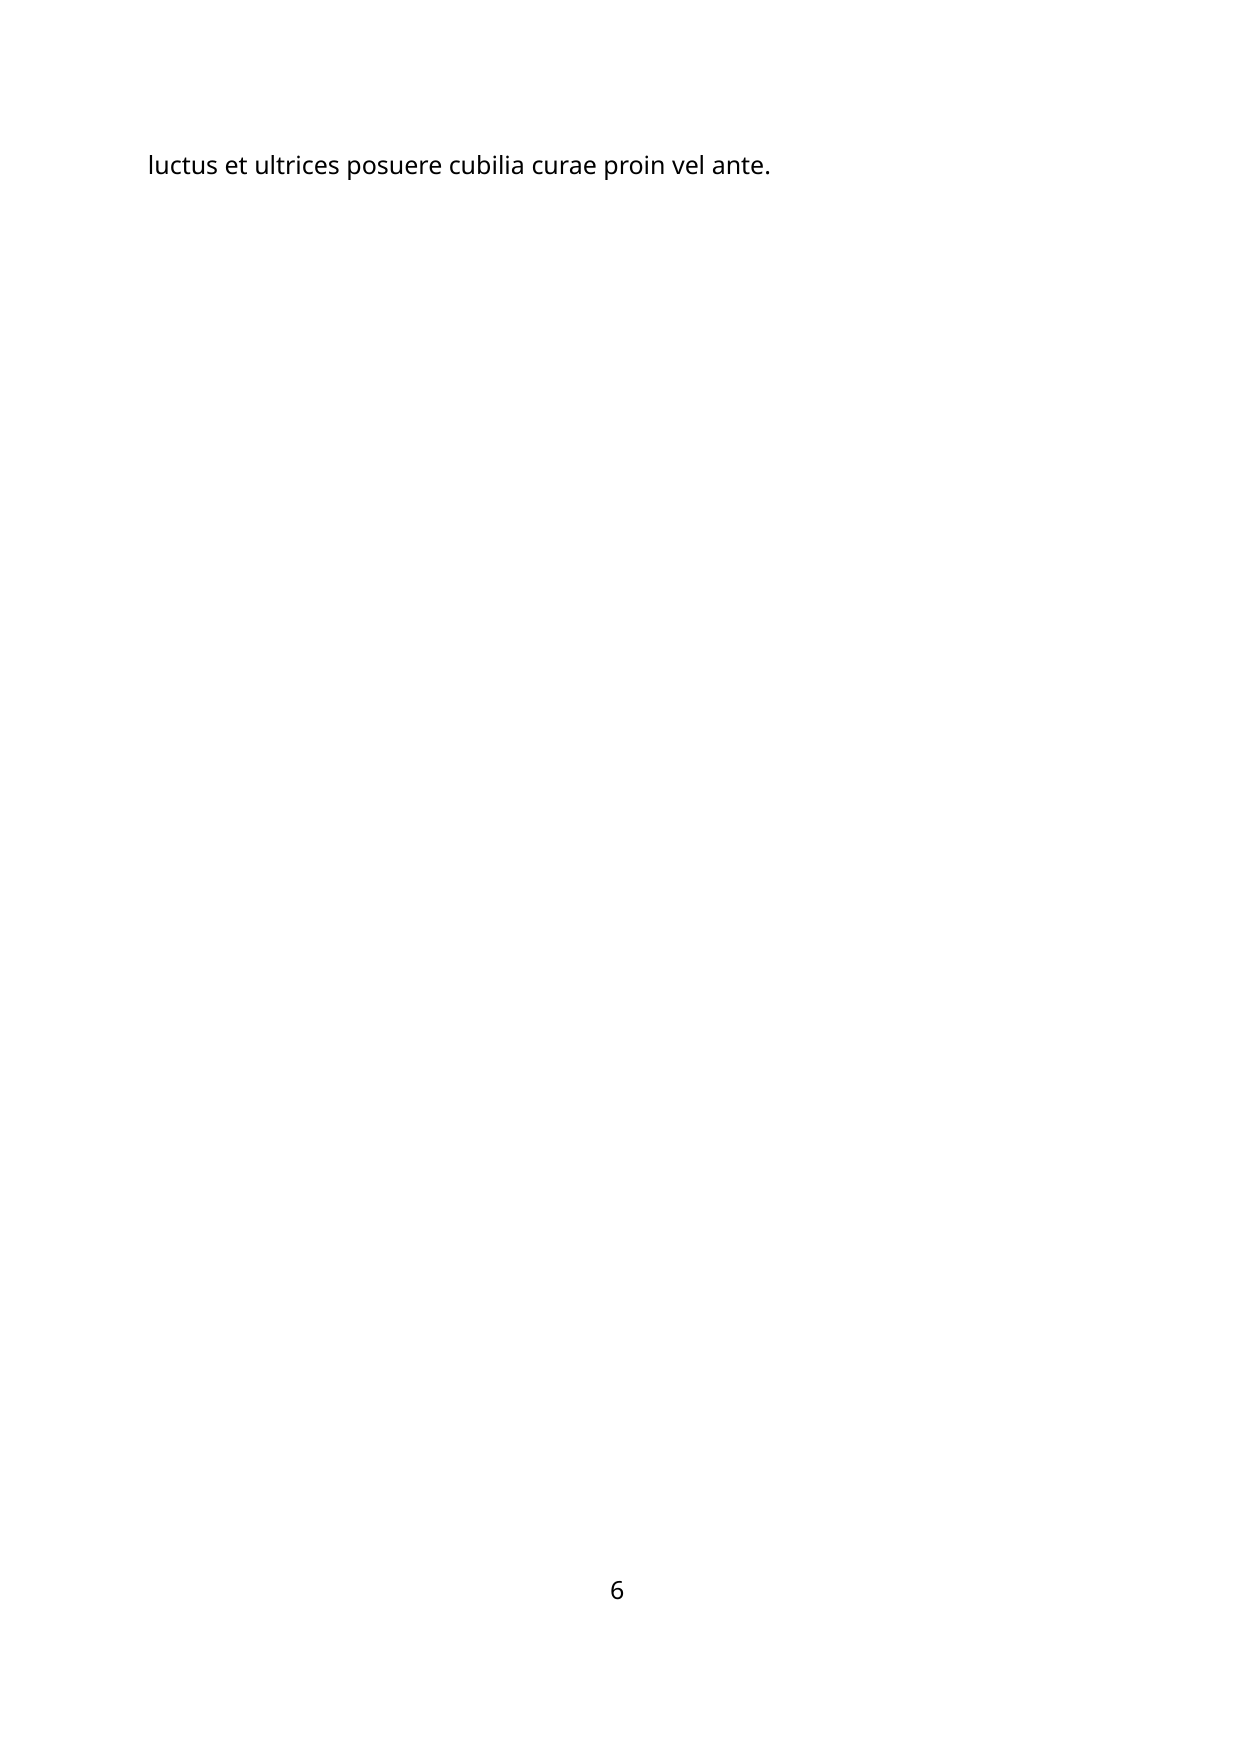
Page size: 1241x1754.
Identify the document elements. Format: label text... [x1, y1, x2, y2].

text luctus et ultrices posuere cubilia curae proin vel ante. [148, 148, 1093, 182]
